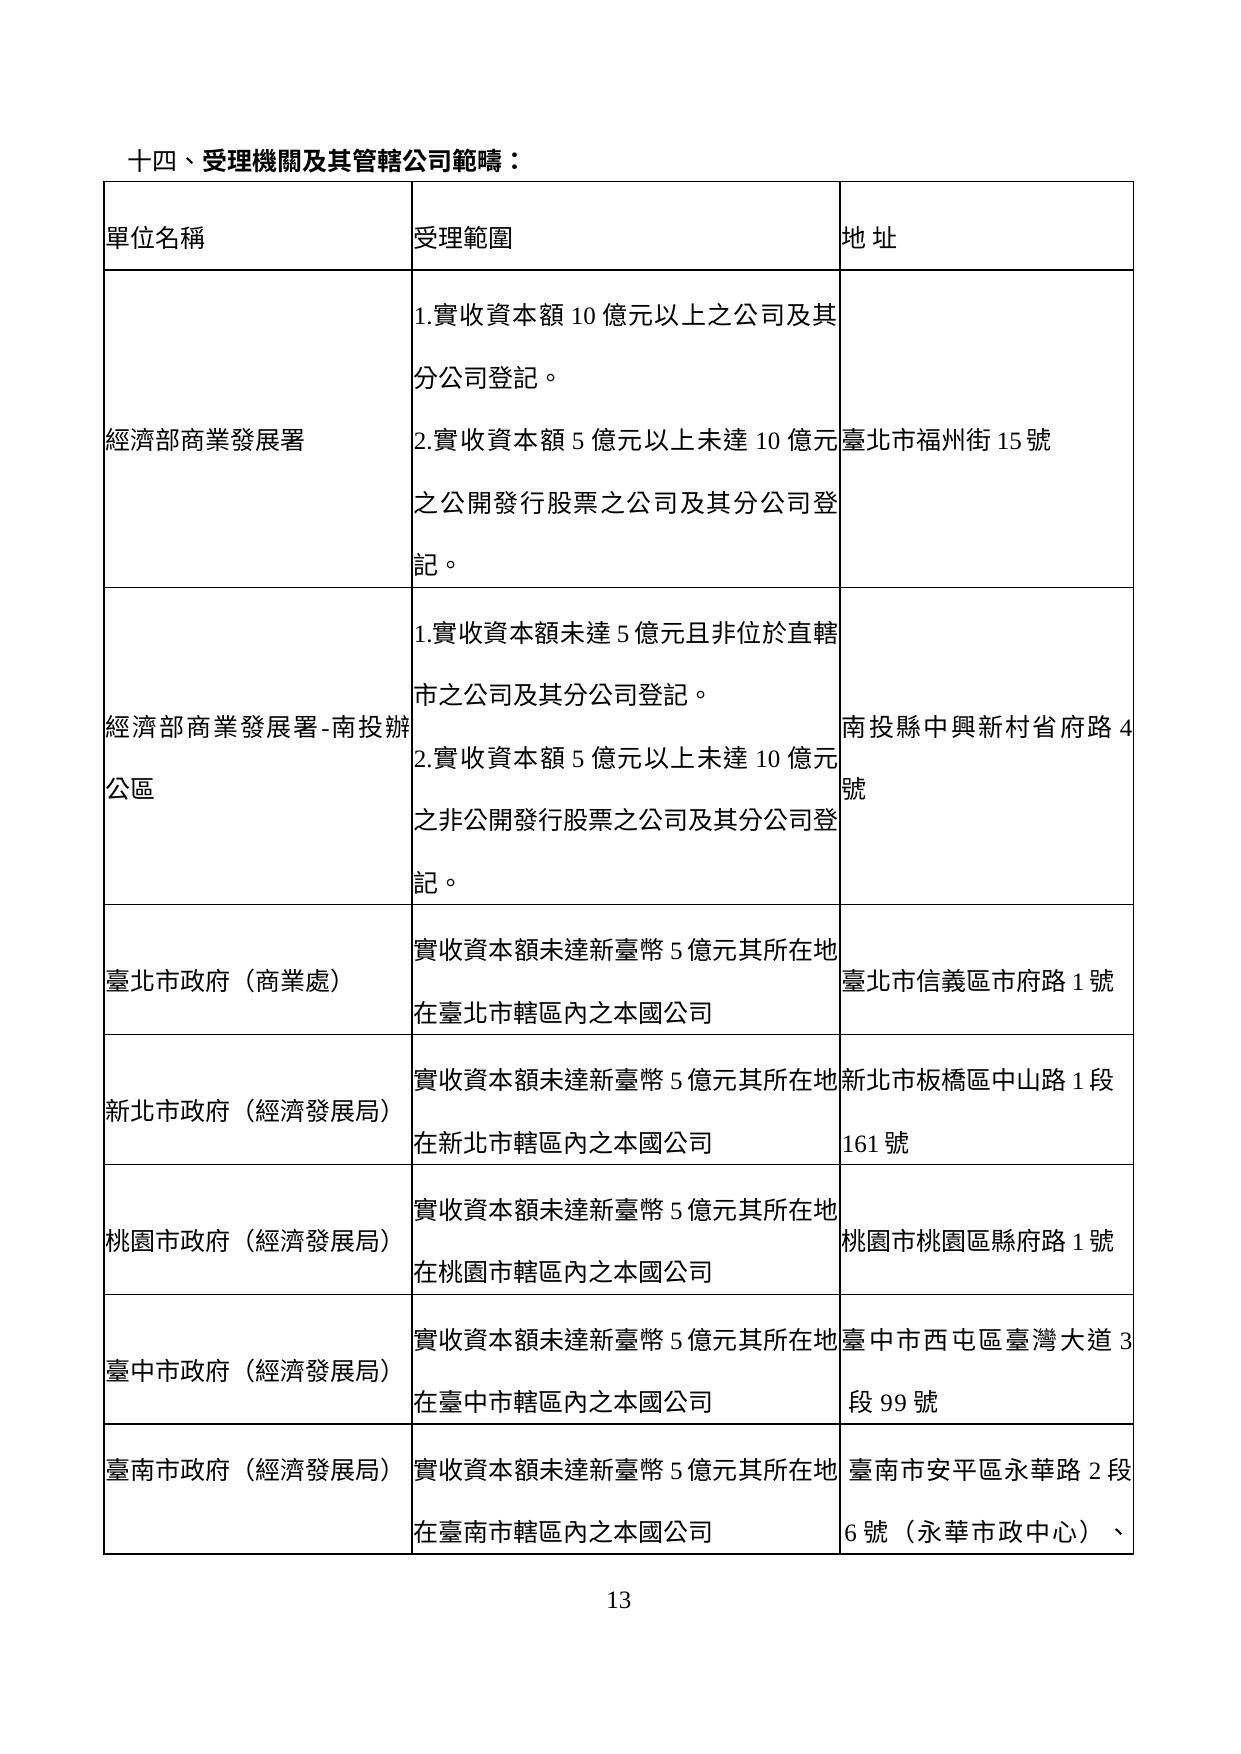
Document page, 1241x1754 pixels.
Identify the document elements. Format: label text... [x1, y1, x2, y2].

table_cell 新北市政府（經濟發展局） [105, 1035, 411, 1163]
table_header 地 址 [841, 182, 1133, 269]
table_cell 臺南市安平區永華路2段6號（永華市政中心）、 [841, 1425, 1133, 1553]
table_cell 臺北市福州街15號 [841, 271, 1133, 586]
table_header 受理範圍 [413, 182, 839, 269]
table_cell 新北市板橋區中山路1段 161號 [841, 1035, 1133, 1163]
table_cell 桃園市桃園區縣府路1號 [841, 1165, 1133, 1293]
table_cell 臺北市政府（商業處） [105, 905, 411, 1034]
table_cell 實收資本額未達新臺幣5億元其所在地在臺南市轄區內之本國公司 [413, 1425, 839, 1553]
table_cell 臺中市西屯區臺灣大道3段99號 [841, 1295, 1133, 1423]
table_cell 南投縣中興新村省府路4號 [841, 588, 1133, 904]
table_cell 桃園市政府（經濟發展局） [105, 1165, 411, 1293]
table_cell 經濟部商業發展署-南投辦公區 [105, 588, 411, 904]
table_cell 實收資本額未達新臺幣5億元其所在地在桃園市轄區內之本國公司 [413, 1165, 839, 1293]
table_cell 1.實收資本額未達5億元且非位於直轄市之公司及其分公司登記。 2.實收資本額5億元以上未達10億元之非公開發行股票之公司及其分公司登記。 [413, 588, 839, 904]
text 十四、受理機關及其管轄公司範疇： [127, 118, 1125, 181]
table_cell 實收資本額未達新臺幣5億元其所在地在新北市轄區內之本國公司 [413, 1035, 839, 1163]
table_cell 經濟部商業發展署 [105, 271, 411, 586]
table_header 單位名稱 [105, 182, 411, 269]
table_cell 臺南市政府（經濟發展局） [105, 1425, 411, 1553]
table_cell 臺北市信義區市府路1號 [841, 905, 1133, 1034]
table_cell 1.實收資本額10億元以上之公司及其分公司登記。 2.實收資本額5億元以上未達10億元之公開發行股票之公司及其分公司登記。 [413, 271, 839, 586]
table_cell 實收資本額未達新臺幣5億元其所在地在臺中市轄區內之本國公司 [413, 1295, 839, 1423]
table_cell 臺中市政府（經濟發展局） [105, 1295, 411, 1423]
table_cell 實收資本額未達新臺幣5億元其所在地在臺北市轄區內之本國公司 [413, 905, 839, 1034]
